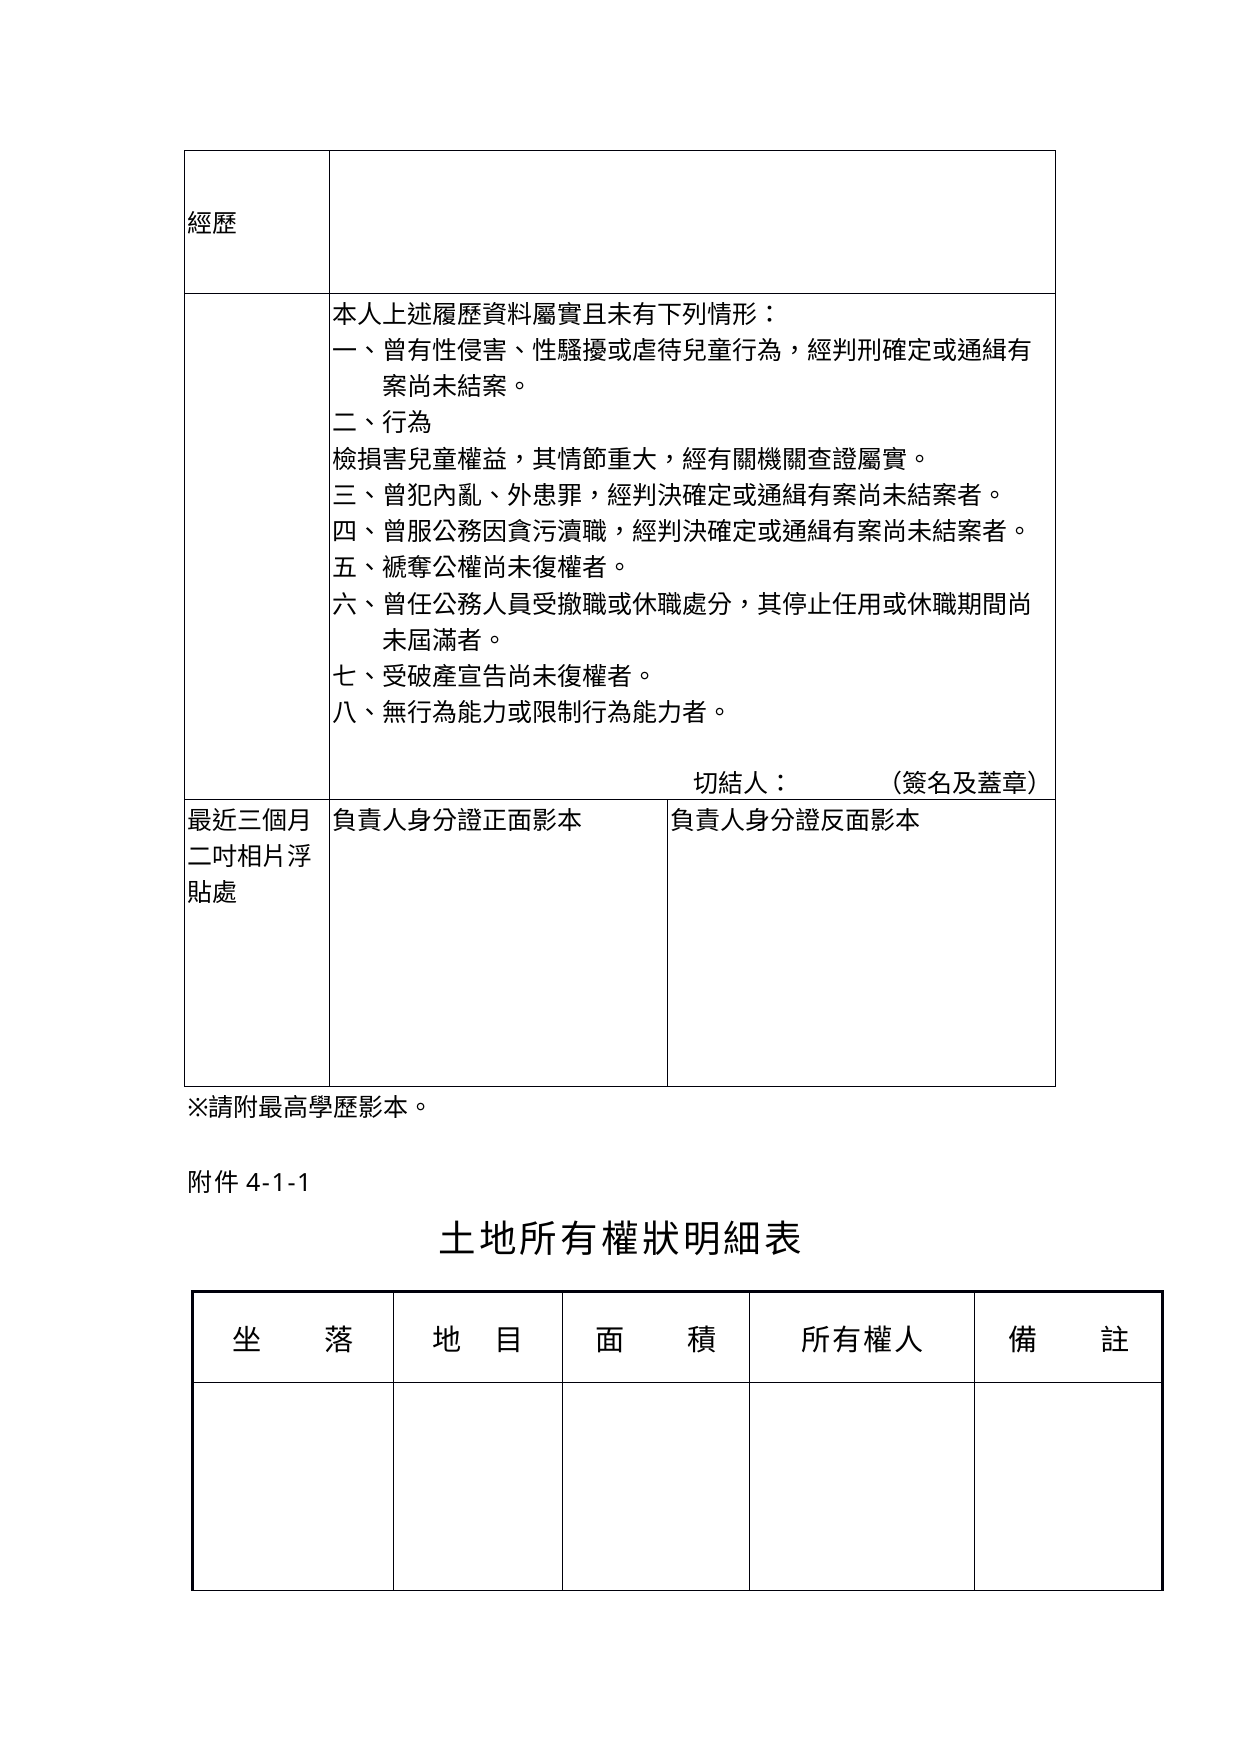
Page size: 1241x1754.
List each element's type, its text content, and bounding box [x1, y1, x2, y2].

table_cell 本人上述履歷資料屬實且未有下列情形： 一、曾有性侵害、性騷擾或虐待兒童行為，經判刑確定或通緝有案尚未結案。 二、行為 檢損害兒童權益，其情節重大，經有關機關查證屬實。 三、曾犯內亂、外患罪，經判決確定或通緝有案尚未結案者。 四、曾服公務因貪污瀆職，經判決確定或通緝有案尚未結案者。 五、褫奪公權尚未復權者。 六、曾任公務人員受撤職或休職處分，其停止任用或休職期間尚未屆滿者。 七、受破產宣告尚未復權者。 八、無行為能力或限制行為能力者。 切結人： （簽名及蓋章） [330, 294, 1055, 799]
table_cell [750, 1383, 974, 1590]
table_cell 經歷 [185, 151, 329, 293]
table_header 面 積 [563, 1293, 749, 1382]
table_header 備 註 [975, 1293, 1161, 1382]
text ※請附最高學歷影本。 [187, 1087, 1053, 1123]
table_cell 最近三個月二吋相片浮貼處 [185, 800, 329, 1086]
text 附件4-1-1 [187, 1162, 1053, 1199]
table_header 所有權人 [750, 1293, 974, 1382]
table_cell [330, 151, 1055, 293]
table_cell 負責人身分證正面影本 [330, 800, 667, 1086]
table_cell [185, 294, 329, 799]
table_cell [194, 1383, 393, 1590]
table_cell [975, 1383, 1161, 1590]
table_cell 負責人身分證反面影本 [668, 800, 1055, 1086]
table_cell [563, 1383, 749, 1590]
text 土地所有權狀明細表 [187, 1209, 1053, 1263]
table_header 地 目 [394, 1293, 562, 1382]
table_cell [394, 1383, 562, 1590]
table_header 坐 落 [194, 1293, 393, 1382]
